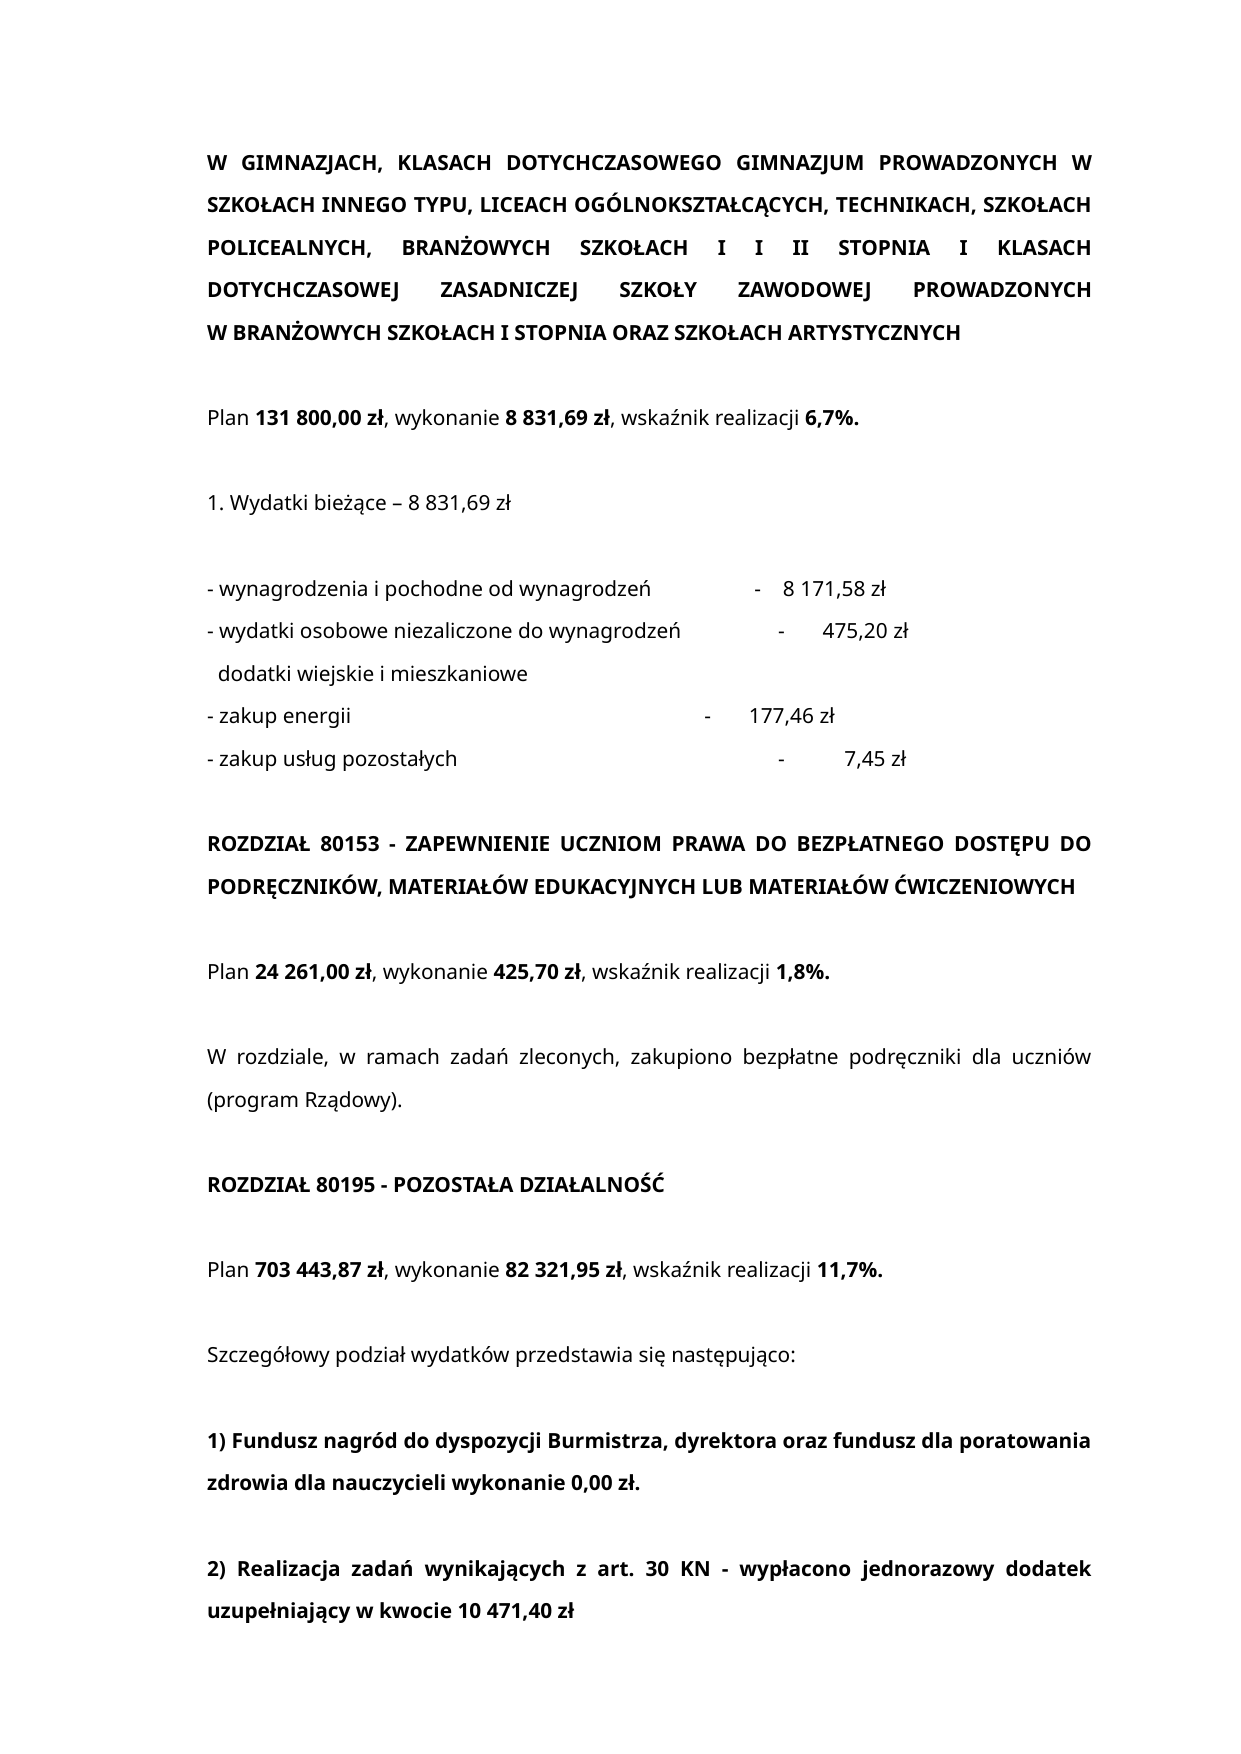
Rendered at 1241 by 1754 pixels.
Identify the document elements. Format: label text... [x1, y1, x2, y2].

list 2) Realizacja zadań wynikających z art. 30 KN - wypłacono jednorazowy dodatek uzupełniający w kwocie 10 471,40 zł [207, 1554, 1092, 1625]
text Plan 703 443,87 zł, wykonanie 82 321,95 zł, wskaźnik realizacji 11,7%. [207, 1255, 1092, 1284]
text - zakup usług pozostałych - 7,45 zł [207, 744, 1092, 773]
text 1) Fundusz nagród do dyspozycji Burmistrza, dyrektora oraz fundusz dla poratowania zdrowia dla nauczycieli wykonanie 0,00 zł. [207, 1426, 1092, 1497]
text W GIMNAZJACH, KLASACH DOTYCHCZASOWEGO GIMNAZJUM PROWADZONYCH W SZKOŁACH INNEGO TYPU, LICEACH OGÓLNOKSZTAŁCĄCYCH, TECHNIKACH, SZKOŁACH POLICEALNYCH, BRANŻOWYCH SZKOŁACH I I II STOPNIA I KLASACH DOTYCHCZASOWEJ ZASADNICZEJ SZKOŁY ZAWODOWEJ PROWADZONYCH W BRANŻOWYCH SZKOŁACH I STOPNIA ORAZ SZKOŁACH ARTYSTYCZNYCH [207, 148, 1092, 347]
text ROZDZIAŁ 80153 - ZAPEWNIENIE UCZNIOM PRAWA DO BEZPŁATNEGO DOSTĘPU DO PODRĘCZNIKÓW, MATERIAŁÓW EDUKACYJNYCH LUB MATERIAŁÓW ĆWICZENIOWYCH [207, 829, 1092, 900]
text W rozdziale, w ramach zadań zleconych, zakupiono bezpłatne podręczniki dla uczniów (program Rządowy). [207, 1042, 1092, 1113]
text ROZDZIAŁ 80195 - POZOSTAŁA DZIAŁALNOŚĆ [207, 1170, 1092, 1199]
text Plan 131 800,00 zł, wykonanie 8 831,69 zł, wskaźnik realizacji 6,7%. [207, 403, 1092, 432]
text Plan 24 261,00 zł, wykonanie 425,70 zł, wskaźnik realizacji 1,8%. [207, 957, 1092, 986]
text - zakup energii - 177,46 zł [207, 702, 1092, 730]
text Szczegółowy podział wydatków przedstawia się następująco: [207, 1341, 1092, 1369]
text 1. Wydatki bieżące – 8 831,69 zł [207, 488, 1092, 517]
text - wynagrodzenia i pochodne od wynagrodzeń - 8 171,58 zł [207, 574, 1092, 602]
text dodatki wiejskie i mieszkaniowe [207, 659, 1092, 687]
text - wydatki osobowe niezaliczone do wynagrodzeń - 475,20 zł [207, 616, 1092, 645]
